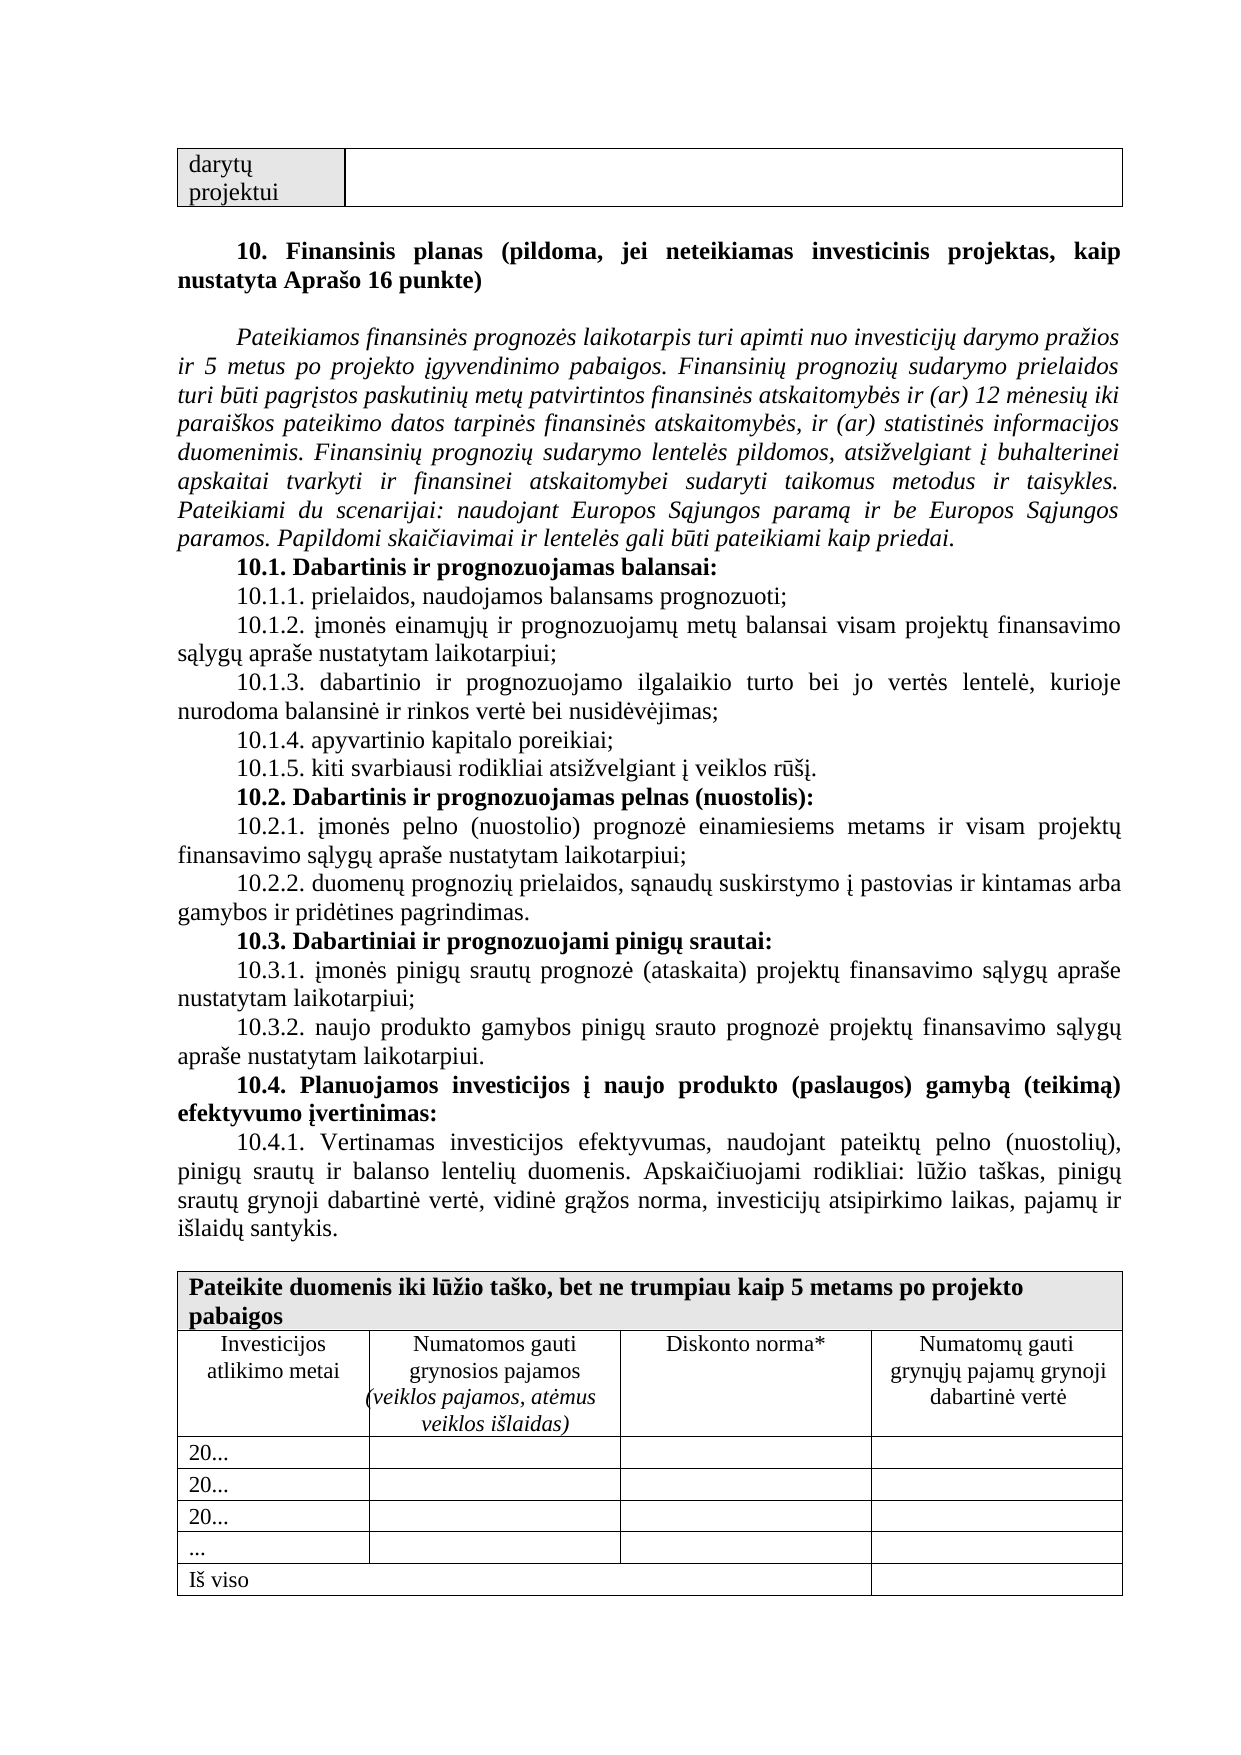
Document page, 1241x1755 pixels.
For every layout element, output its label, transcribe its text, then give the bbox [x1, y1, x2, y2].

text 10.1.3. dabartinio ir prognozuojamo ilgalaikio turto bei jo vertės lentelė, kurioje nurodoma balansinė ir rinkos vertė bei nusidėvėjimas; [177, 667, 1122, 725]
table_cell [872, 1564, 1122, 1595]
text 10.1. Dabartinis ir prognozuojamas balansai: [177, 552, 1122, 581]
table_cell [370, 1532, 620, 1563]
table_cell darytų projektui [178, 149, 344, 206]
table_cell Numatomų gauti grynųjų pajamų grynoji dabartinė vertė [872, 1331, 1122, 1436]
text 10.3.1. įmonės pinigų srautų prognozė (ataskaita) projektų finansavimo sąlygų apraše nustatytam laikotarpiui; [177, 955, 1122, 1012]
table_cell Diskonto norma* [621, 1331, 871, 1436]
text 10.1.1. prielaidos, naudojamos balansams prognozuoti; [177, 581, 1122, 610]
table_cell Investicijos atlikimo metai [178, 1331, 369, 1436]
table_cell Numatomos gauti grynosios pajamos (veiklos pajamos, atėmus veiklos išlaidas) [370, 1331, 620, 1436]
text 10.3.2. naujo produkto gamybos pinigų srauto prognozė projektų finansavimo sąlygų apraše nustatytam laikotarpiui. [177, 1012, 1122, 1070]
table_cell [872, 1532, 1122, 1563]
table_cell [872, 1469, 1122, 1499]
text 10.3. Dabartiniai ir prognozuojami pinigų srautai: [177, 926, 1122, 955]
table_cell [872, 1437, 1122, 1468]
table_cell [370, 1469, 620, 1499]
text 10.2.1. įmonės pelno (nuostolio) prognozė einamiesiems metams ir visam projektų finansavimo sąlygų apraše nustatytam laikotarpiui; [177, 811, 1122, 868]
table_cell 20... [178, 1501, 369, 1531]
text 10. Finansinis planas (pildoma, jei neteikiamas investicinis projektas, kaip nustatyta Aprašo 16 punkte) [177, 236, 1122, 293]
text Pateikiamos finansinės prognozės laikotarpis turi apimti nuo investicijų darymo pražios ir 5 metus po projekto įgyvendinimo pabaigos. Finansinių prognozių sudarymo prielaidos turi būti pagrįstos paskutinių metų patvirtintos finansinės atskaitomybės ir (ar) 12 mėnesių iki paraiškos pateikimo datos tarpinės finansinės atskaitomybės, ir (ar) statistinės informacijos duomenimis. Finansinių prognozių sudarymo lentelės pildomos, atsižvelgiant į buhalterinei apskaitai tvarkyti ir finansinei atskaitomybei sudaryti taikomus metodus ir taisykles. Pateikiami du scenarijai: naudojant Europos Sąjungos paramą ir be Europos Sąjungos paramos. Papildomi skaičiavimai ir lentelės gali būti pateikiami kaip priedai. [177, 322, 1122, 552]
text 10.2. Dabartinis ir prognozuojamas pelnas (nuostolis): [177, 782, 1122, 811]
text 10.1.2. įmonės einamųjų ir prognozuojamų metų balansai visam projektų finansavimo sąlygų apraše nustatytam laikotarpiui; [177, 610, 1122, 667]
table_cell ... [178, 1532, 369, 1563]
table_cell Iš viso [178, 1564, 871, 1595]
text 10.4. Planuojamos investicijos į naujo produkto (paslaugos) gamybą (teikimą) efektyvumo įvertinimas: [177, 1070, 1122, 1127]
table_cell [370, 1501, 620, 1531]
table_cell 20... [178, 1437, 369, 1468]
text 10.1.5. kiti svarbiausi rodikliai atsižvelgiant į veiklos rūšį. [177, 753, 1122, 782]
text 10.2.2. duomenų prognozių prielaidos, sąnaudų suskirstymo į pastovias ir kintamas arba gamybos ir pridėtines pagrindimas. [177, 868, 1122, 926]
table_cell [621, 1532, 871, 1563]
table_cell 20... [178, 1469, 369, 1499]
table_cell [346, 149, 1122, 206]
table_cell [370, 1437, 620, 1468]
table_cell [621, 1469, 871, 1499]
table_cell [872, 1501, 1122, 1531]
table_cell [621, 1501, 871, 1531]
table_cell [621, 1437, 871, 1468]
text 10.4.1. Vertinamas investicijos efektyvumas, naudojant pateiktų pelno (nuostolių), pinigų srautų ir balanso lentelių duomenis. Apskaičiuojami rodikliai: lūžio taškas, pinigų srautų grynoji dabartinė vertė, vidinė grąžos norma, investicijų atsipirkimo laikas, pajamų ir išlaidų santykis. [177, 1127, 1122, 1242]
table_header Pateikite duomenis iki lūžio taško, bet ne trumpiau kaip 5 metams po projekto pabaigos [178, 1272, 1122, 1329]
text 10.1.4. apyvartinio kapitalo poreikiai; [177, 725, 1122, 753]
